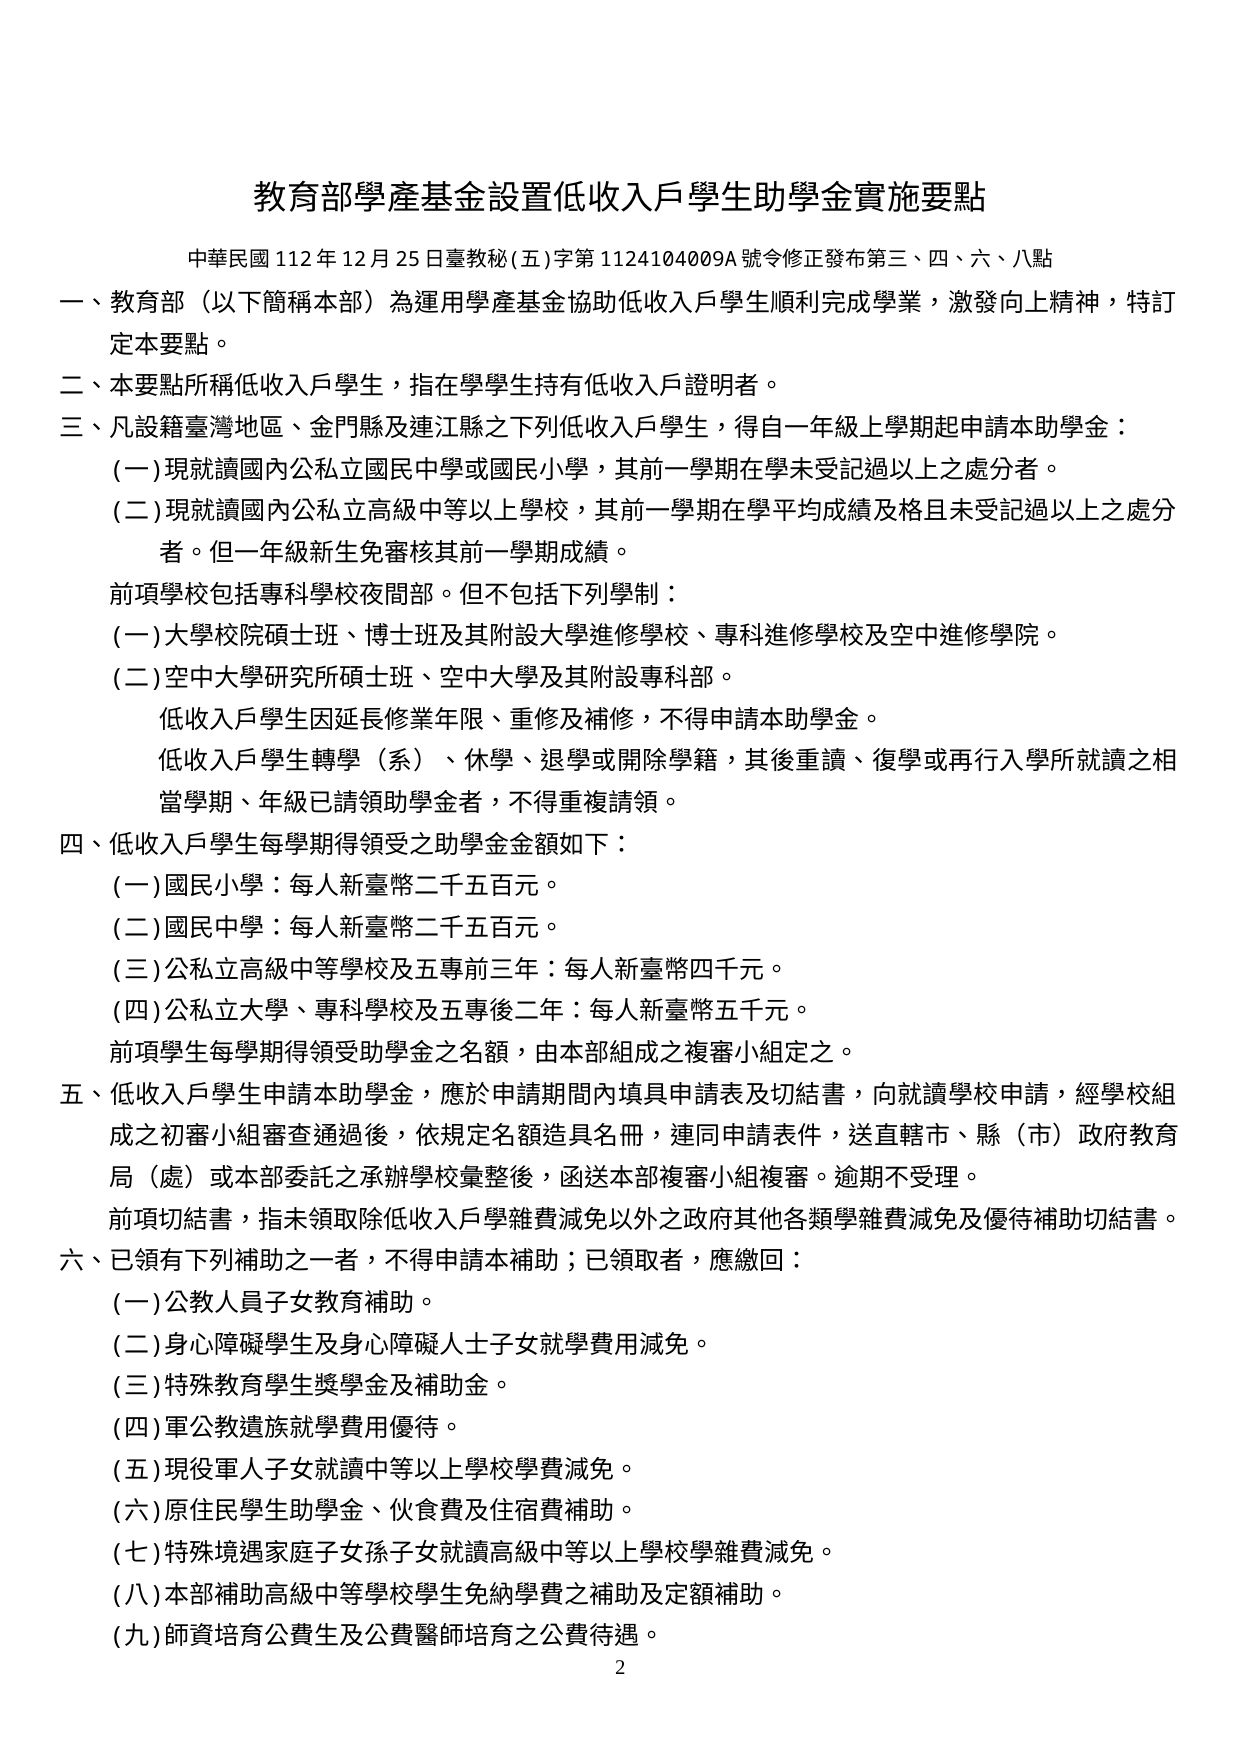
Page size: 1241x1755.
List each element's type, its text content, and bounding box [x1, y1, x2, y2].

text 前項學生每學期得領受助學金之名額，由本部組成之複審小組定之。 [109, 1028, 1181, 1070]
text (一)國民小學：每人新臺幣二千五百元。 [109, 861, 1181, 903]
text (三)特殊教育學生獎學金及補助金。 [109, 1361, 1181, 1403]
text (一)公教人員子女教育補助。 [109, 1278, 1181, 1320]
text (一)現就讀國內公私立國民中學或國民小學，其前一學期在學未受記過以上之處分者。 [109, 445, 1181, 486]
text 一、教育部（以下簡稱本部）為運用學產基金協助低收入戶學生順利完成學業，激發向上精神，特訂定本要點。 [59, 278, 1181, 361]
text (二)現就讀國內公私立高級中等以上學校，其前一學期在學平均成績及格且未受記過以上之處分者。但一年級新生免審核其前一學期成績。 [109, 486, 1181, 570]
text (四)公私立大學、專科學校及五專後二年：每人新臺幣五千元。 [109, 986, 1181, 1028]
text 六、已領有下列補助之一者，不得申請本補助；已領取者，應繳回： [59, 1236, 1181, 1278]
text 二、本要點所稱低收入戶學生，指在學學生持有低收入戶證明者。 [59, 361, 1181, 403]
text 中華民國112年12月25日臺教秘(五)字第1124104009A號令修正發布第三、四、六、八點 [59, 216, 1181, 278]
text (九)師資培育公費生及公費醫師培育之公費待遇。 [109, 1611, 1181, 1653]
text (一)大學校院碩士班、博士班及其附設大學進修學校、專科進修學校及空中進修學院。 [109, 611, 1181, 653]
text 前項切結書，指未領取除低收入戶學雜費減免以外之政府其他各類學雜費減免及優待補助切結書。 [108, 1195, 1181, 1236]
text 五、低收入戶學生申請本助學金，應於申請期間內填具申請表及切結書，向就讀學校申請，經學校組成之初審小組審查通過後，依規定名額造具名冊，連同申請表件，送直轄市、縣（市）政府教育局（處）或本部委託之承辦學校彙整後，函送本部複審小組複審。逾期不受理。 [59, 1070, 1181, 1195]
text 教育部學產基金設置低收入戶學生助學金實施要點 [59, 153, 1181, 216]
text (二)空中大學研究所碩士班、空中大學及其附設專科部。 [109, 653, 1181, 695]
text (五)現役軍人子女就讀中等以上學校學費減免。 [109, 1445, 1181, 1486]
text (二)身心障礙學生及身心障礙人士子女就學費用減免。 [109, 1320, 1181, 1361]
text (三)公私立高級中等學校及五專前三年：每人新臺幣四千元。 [109, 945, 1181, 986]
text 四、低收入戶學生每學期得領受之助學金金額如下： [59, 820, 1181, 861]
text (六)原住民學生助學金、伙食費及住宿費補助。 [109, 1486, 1181, 1528]
text (七)特殊境遇家庭子女孫子女就讀高級中等以上學校學雜費減免。 [109, 1528, 1181, 1570]
text (八)本部補助高級中等學校學生免納學費之補助及定額補助。 [109, 1570, 1181, 1611]
text 三、凡設籍臺灣地區、金門縣及連江縣之下列低收入戶學生，得自一年級上學期起申請本助學金： [59, 403, 1181, 445]
text (四)軍公教遺族就學費用優待。 [109, 1403, 1181, 1445]
text (二)國民中學：每人新臺幣二千五百元。 [109, 903, 1181, 945]
text 前項學校包括專科學校夜間部。但不包括下列學制： [109, 570, 1181, 611]
text 低收入戶學生轉學（系）、休學、退學或開除學籍，其後重讀、復學或再行入學所就讀之相當學期、年級已請領助學金者，不得重複請領。 [158, 736, 1181, 820]
text 低收入戶學生因延長修業年限、重修及補修，不得申請本助學金。 [159, 695, 1181, 736]
